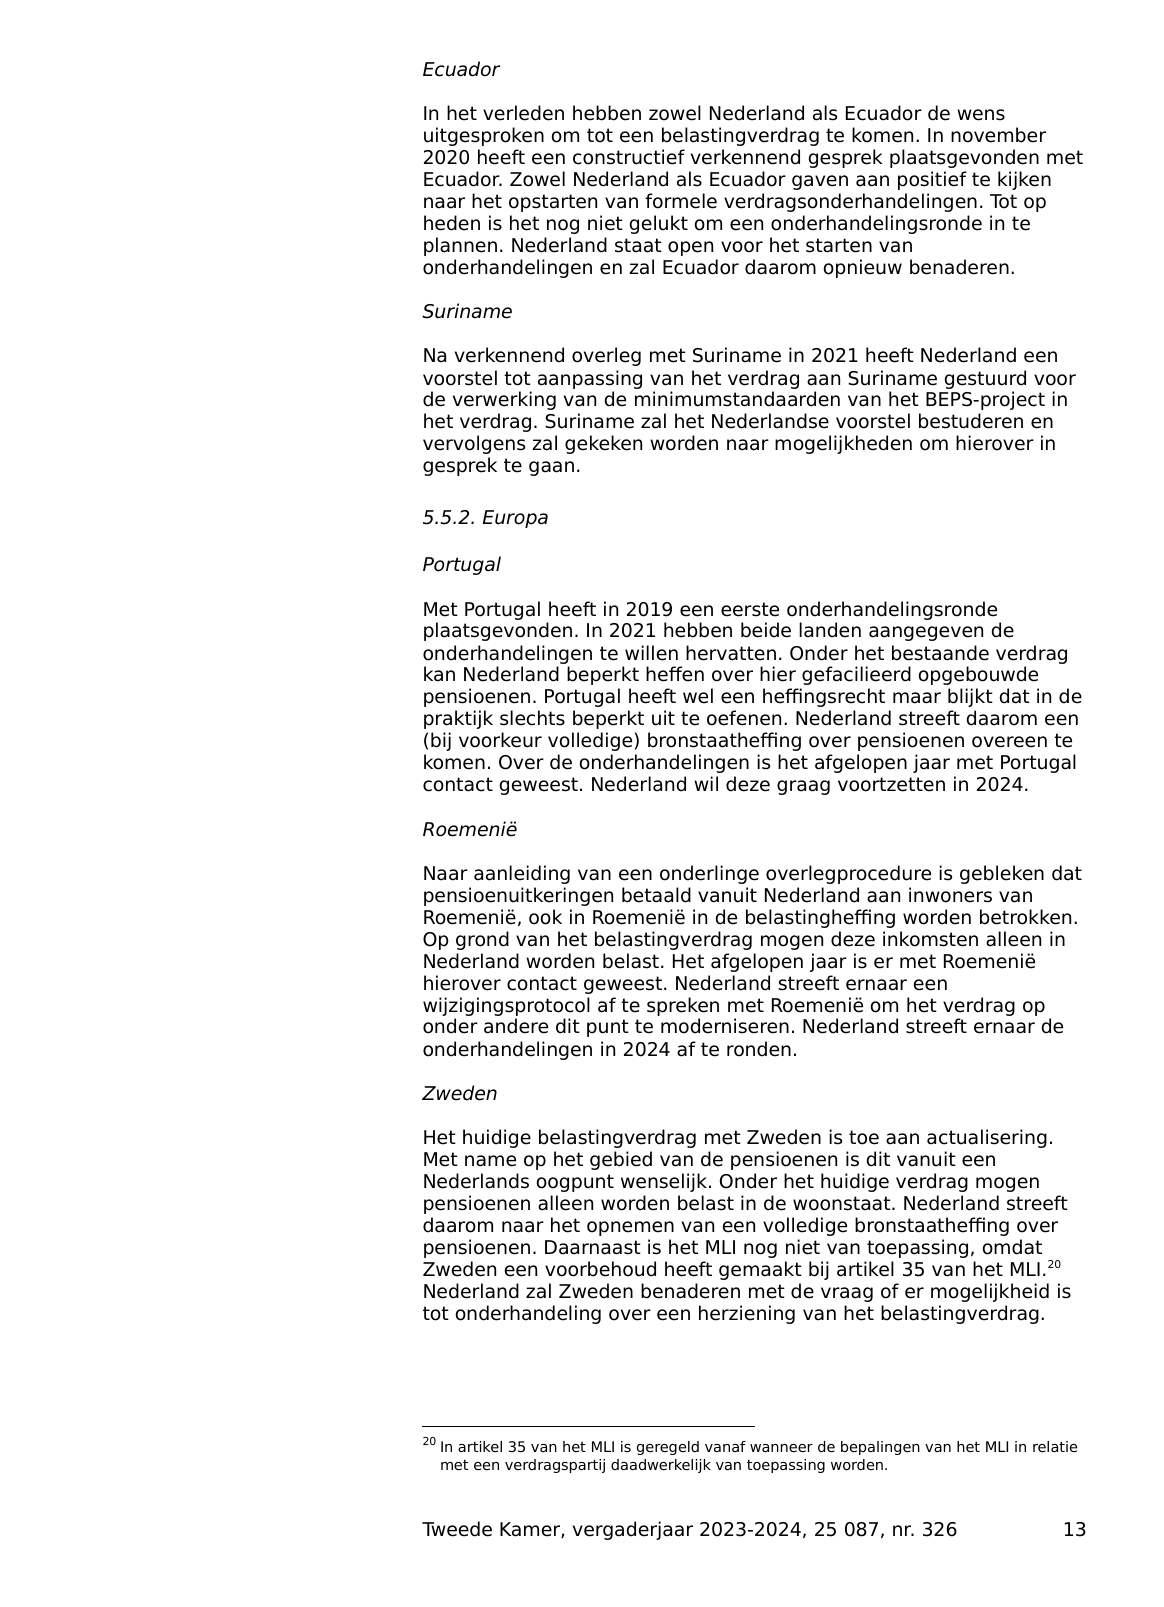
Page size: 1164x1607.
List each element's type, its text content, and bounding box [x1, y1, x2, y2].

text In artikel 35 van het MLI is geregeld vanaf wanneer de bepalingen van het MLI in relatie met een verdragspartij daadwerkelijk van toepassing worden. [422, 1435, 1087, 1474]
text Het huidige belastingverdrag met Zweden is toe aan actualisering. Met name op het gebied van de pensioenen is dit vanuit een Nederlands oogpunt wenselijk. Onder het huidige verdrag mogen pensioenen alleen worden belast in de woonstaat. Nederland streeft daarom naar het opnemen van een volledige bronstaatheffing over pensioenen. Daarnaast is het MLI nog niet van toepassing, omdat Zweden een voorbehoud heeft gemaakt bij artikel 35 van het MLI. Nederland zal Zweden benaderen met de vraag of er mogelijkheid is tot onderhandeling over een herziening van het belastingverdrag. [422, 1127, 1087, 1324]
subtitle 5.5.2. Europa [422, 507, 1087, 529]
text In het verleden hebben zowel Nederland als Ecuador de wens uitgesproken om tot een belastingverdrag te komen. In november 2020 heeft een constructief verkennend gesprek plaatsgevonden met Ecuador. Zowel Nederland als Ecuador gaven aan positief te kijken naar het opstarten van formele verdragsonderhandelingen. Tot op heden is het nog niet gelukt om een onderhandelingsronde in te plannen. Nederland staat open voor het starten van onderhandelingen en zal Ecuador daarom opnieuw benaderen. [422, 103, 1087, 279]
subtitle Roemenië [422, 818, 1087, 840]
subtitle Ecuador [422, 59, 1087, 81]
subtitle Portugal [422, 554, 1087, 576]
subtitle Zweden [422, 1083, 1087, 1104]
subtitle Suriname [422, 301, 1087, 323]
text Met Portugal heeft in 2019 een eerste onderhandelingsronde plaatsgevonden. In 2021 hebben beide landen aangegeven de onderhandelingen te willen hervatten. Onder het bestaande verdrag kan Nederland beperkt heffen over hier gefacilieerd opgebouwde pensioenen. Portugal heeft wel een heffingsrecht maar blijkt dat in de praktijk slechts beperkt uit te oefenen. Nederland streeft daarom een (bij voorkeur volledige) bronstaatheffing over pensioenen overeen te komen. Over de onderhandelingen is het afgelopen jaar met Portugal contact geweest. Nederland wil deze graag voortzetten in 2024. [422, 598, 1087, 796]
text Naar aanleiding van een onderlinge overlegprocedure is gebleken dat pensioenuitkeringen betaald vanuit Nederland aan inwoners van Roemenië, ook in Roemenië in de belastingheffing worden betrokken. Op grond van het belastingverdrag mogen deze inkomsten alleen in Nederland worden belast. Het afgelopen jaar is er met Roemenië hierover contact geweest. Nederland streeft ernaar een wijzigingsprotocol af te spreken met Roemenië om het verdrag op onder andere dit punt te moderniseren. Nederland streeft ernaar de onderhandelingen in 2024 af te ronden. [422, 863, 1087, 1060]
text Na verkennend overleg met Suriname in 2021 heeft Nederland een voorstel tot aanpassing van het verdrag aan Suriname gestuurd voor de verwerking van de minimumstandaarden van het BEPS-project in het verdrag. Suriname zal het Nederlandse voorstel bestuderen en vervolgens zal gekeken worden naar mogelijkheden om hierover in gesprek te gaan. [422, 345, 1087, 477]
